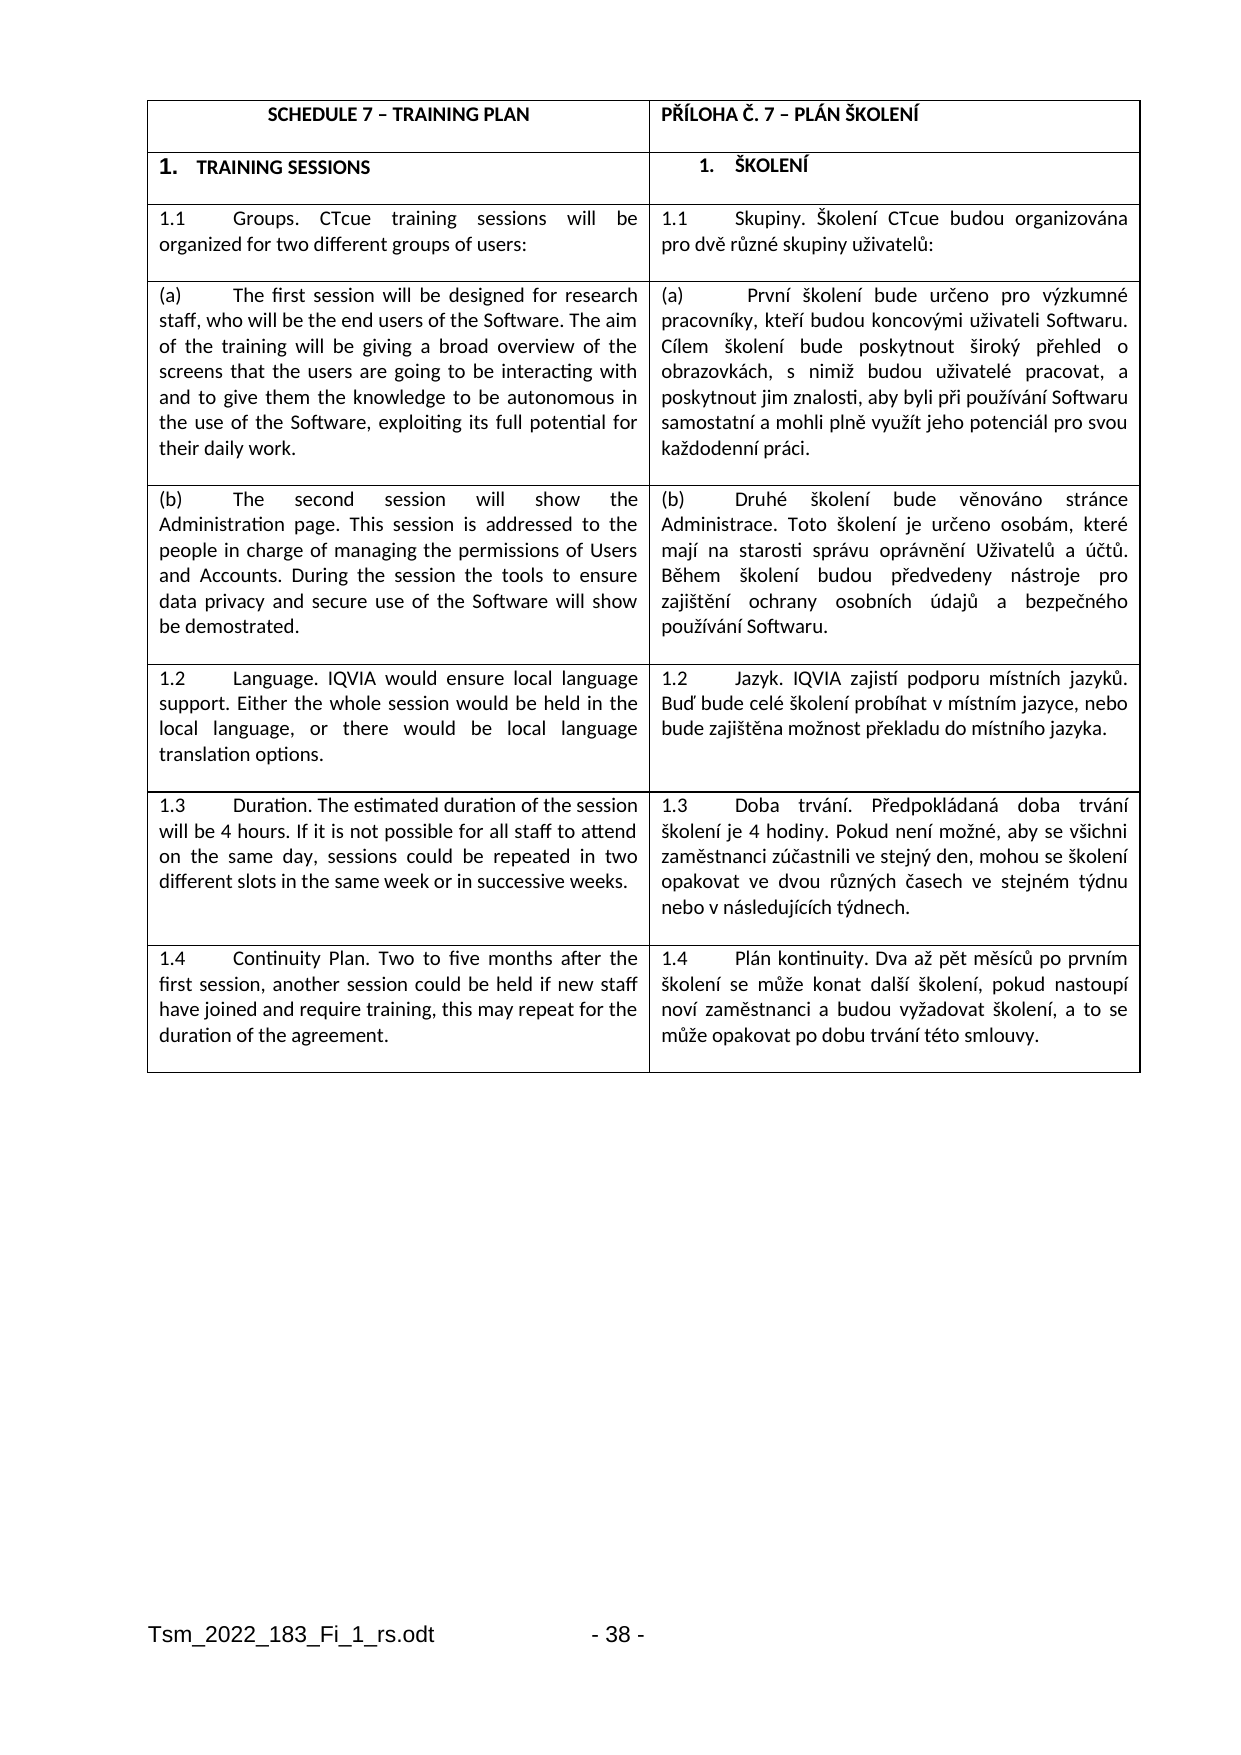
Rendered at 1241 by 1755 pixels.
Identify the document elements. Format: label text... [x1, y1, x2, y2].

table_cell 1.4 Continuity Plan. Two to five months after the first session, another session could be held if new staff have joined and require training, this may repeat for the duration of the agreement. [148, 946, 649, 1072]
table_cell TRAINING SESSIONS [148, 153, 649, 204]
table_cell ŠKOLENÍ [650, 153, 1139, 204]
table_cell 1.1 Groups. CTcue training sessions will be organized for two different groups of users: [148, 205, 649, 281]
table_header PŘÍLOHA Č. 7 – PLÁN ŠKOLENÍ [650, 101, 1139, 152]
table_cell 1.3 Doba trvání. Předpokládaná doba trvání školení je 4 hodiny. Pokud není možné, aby se všichni zaměstnanci zúčastnili ve stejný den, mohou se školení opakovat ve dvou různých časech ve stejném týdnu nebo v následujících týdnech. [650, 793, 1139, 944]
table_cell 1.2 Jazyk. IQVIA zajistí podporu místních jazyků. Buď bude celé školení probíhat v místním jazyce, nebo bude zajištěna možnost překladu do místního jazyka. [650, 665, 1139, 791]
table_cell 1.4 Plán kontinuity. Dva až pět měsíců po prvním školení se může konat další školení, pokud nastoupí noví zaměstnanci a budou vyžadovat školení, a to se může opakovat po dobu trvání této smlouvy. [650, 946, 1139, 1072]
table_header SCHEDULE 7 – TRAINING PLAN [148, 101, 649, 152]
table_cell 1.2 Language. IQVIA would ensure local language support. Either the whole session would be held in the local language, or there would be local language translation options. [148, 665, 649, 791]
table_cell (a) První školení bude určeno pro výzkumné pracovníky, kteří budou koncovými uživateli Softwaru. Cílem školení bude poskytnout široký přehled o obrazovkách, s nimiž budou uživatelé pracovat, a poskytnout jim znalosti, aby byli při používání Softwaru samostatní a mohli plně využít jeho potenciál pro svou každodenní práci. [650, 282, 1139, 485]
table_cell (a) The first session will be designed for research staff, who will be the end users of the Software. The aim of the training will be giving a broad overview of the screens that the users are going to be interacting with and to give them the knowledge to be autonomous in the use of the Software, exploiting its full potential for their daily work. [148, 282, 649, 485]
table_cell (b) The second session will show the Administration page. This session is addressed to the people in charge of managing the permissions of Users and Accounts. During the session the tools to ensure data privacy and secure use of the Software will show be demostrated. [148, 486, 649, 664]
table_cell 1.1 Skupiny. Školení CTcue budou organizována pro dvě různé skupiny uživatelů: [650, 205, 1139, 281]
table_cell (b) Druhé školení bude věnováno stránce Administrace. Toto školení je určeno osobám, které mají na starosti správu oprávnění Uživatelů a účtů. Během školení budou předvedeny nástroje pro zajištění ochrany osobních údajů a bezpečného používání Softwaru. [650, 486, 1139, 664]
table_cell 1.3 Duration. The estimated duration of the session will be 4 hours. If it is not possible for all staff to attend on the same day, sessions could be repeated in two different slots in the same week or in successive weeks. [148, 793, 649, 944]
